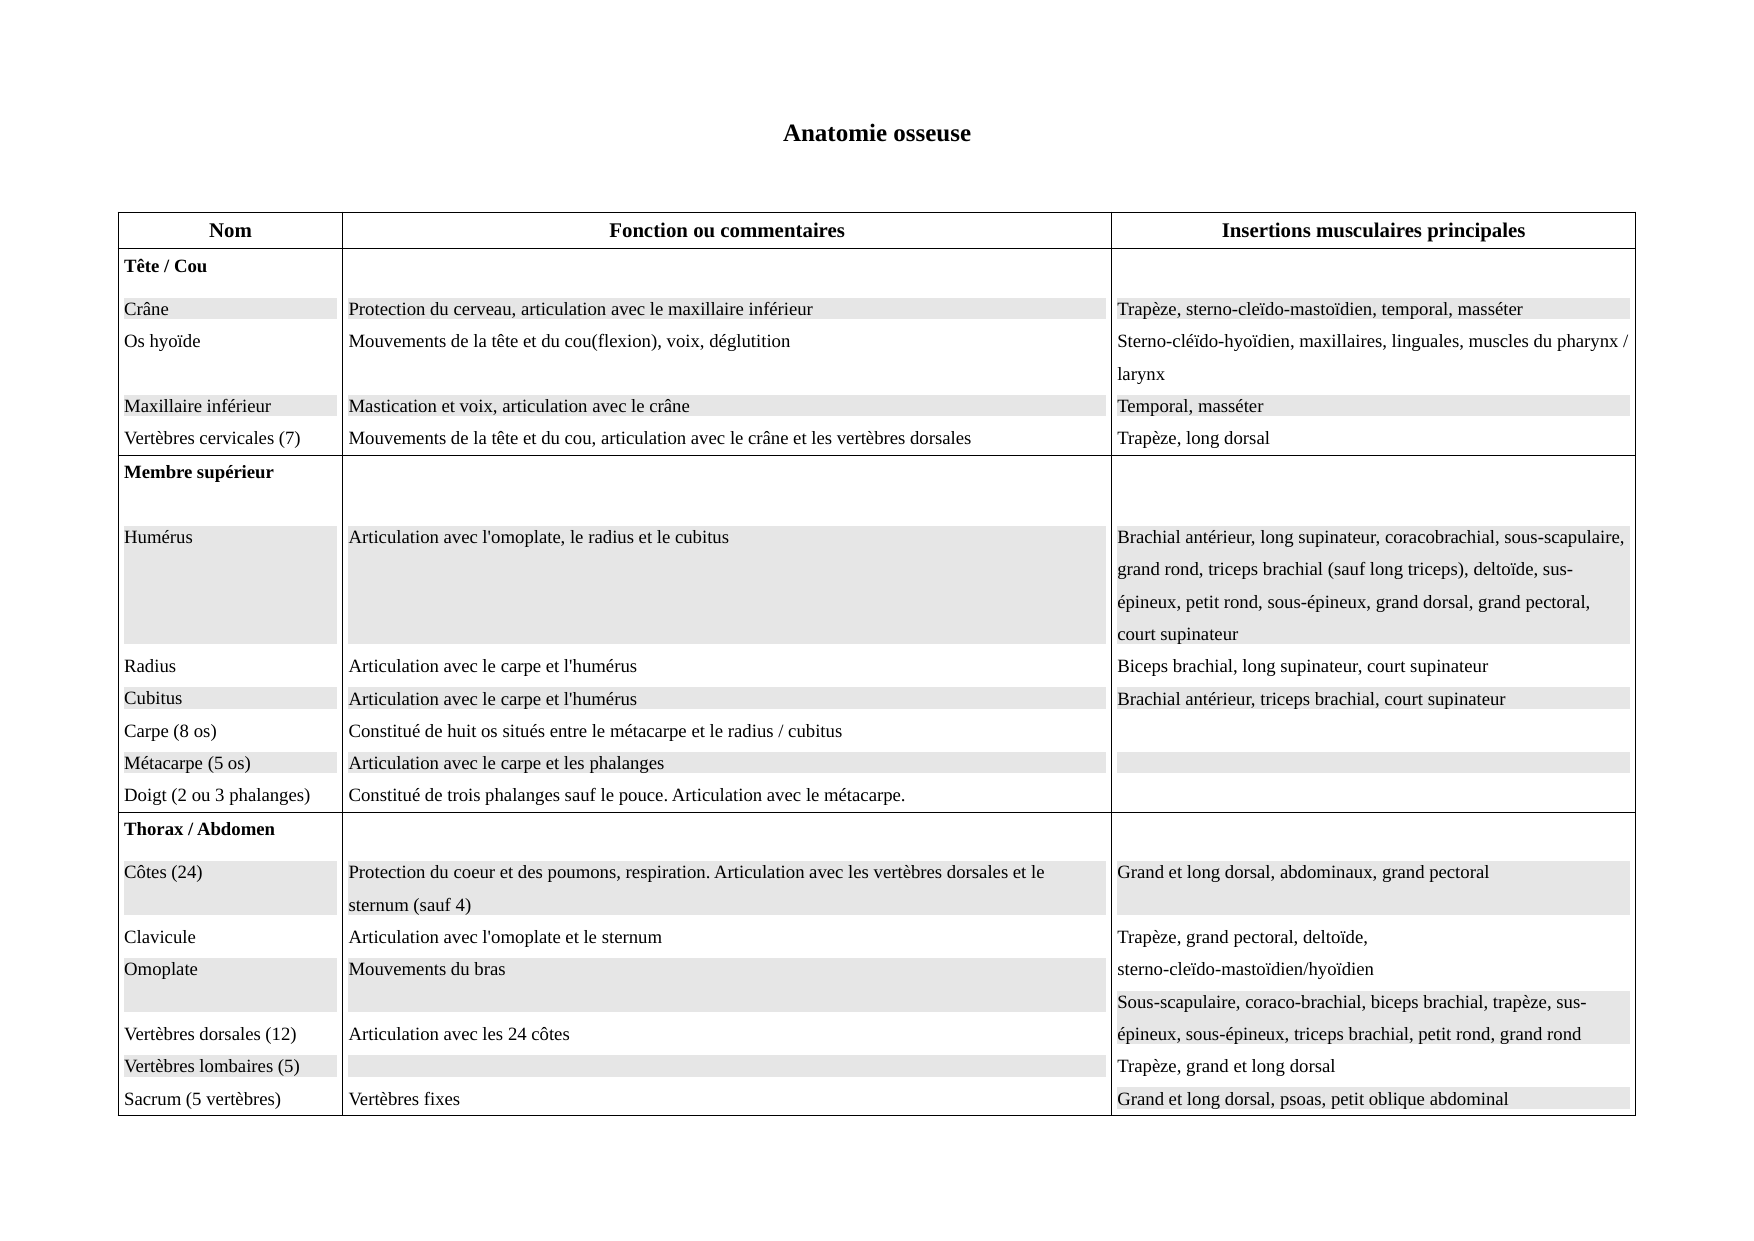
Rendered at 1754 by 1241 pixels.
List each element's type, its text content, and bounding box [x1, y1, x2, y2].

text Anatomie osseuse [118, 118, 1636, 147]
table_cell Protection du coeur et des poumons, respiration. Articulation avec les vertèbres dorsales et le sternum (sauf 4) Articulation avec l'omoplate et le sternum Mouvements du bras Articulation avec les 24 côtes Vertèbres fixes [343, 813, 1111, 1115]
table_cell Protection du cerveau, articulation avec le maxillaire inférieur Mouvements de la tête et du cou(flexion), voix, déglutition Mastication et voix, articulation avec le crâne Mouvements de la tête et du cou, articulation avec le crâne et les vertèbres dorsales [343, 249, 1111, 454]
table_cell Brachial antérieur, long supinateur, coracobrachial, sous-scapulaire, grand rond, triceps brachial (sauf long triceps), deltoïde, sus-épineux, petit rond, sous-épineux, grand dorsal, grand pectoral, court supinateur Biceps brachial, long supinateur, court supinateur Brachial antérieur, triceps brachial, court supinateur [1112, 456, 1635, 812]
table_header Nom [119, 213, 342, 248]
table_header Insertions musculaires principales [1112, 213, 1635, 248]
table_cell Grand et long dorsal, abdominaux, grand pectoral Trapèze, grand pectoral, deltoïde, sterno-cleïdo-mastoïdien/hyoïdien Sous-scapulaire, coraco-brachial, biceps brachial, trapèze, sus-épineux, sous-épineux, triceps brachial, petit rond, grand rond Trapèze, grand et long dorsal Grand et long dorsal, psoas, petit oblique abdominal [1112, 813, 1635, 1115]
table_cell Articulation avec l'omoplate, le radius et le cubitus Articulation avec le carpe et l'humérus Articulation avec le carpe et l'humérus Constitué de huit os situés entre le métacarpe et le radius / cubitus Articulation avec le carpe et les phalanges Constitué de trois phalanges sauf le pouce. Articulation avec le métacarpe. [343, 456, 1111, 812]
table_cell Membre supérieur Humérus Radius Cubitus Carpe (8 os) Métacarpe (5 os) Doigt (2 ou 3 phalanges) [119, 456, 342, 812]
table_cell Trapèze, sterno-cleïdo-mastoïdien, temporal, masséter Sterno-cléïdo-hyoïdien, maxillaires, linguales, muscles du pharynx / larynx Temporal, masséter Trapèze, long dorsal [1112, 249, 1635, 454]
table_header Fonction ou commentaires [343, 213, 1111, 248]
table_cell Thorax / Abdomen Côtes (24) Clavicule Omoplate Vertèbres dorsales (12) Vertèbres lombaires (5) Sacrum (5 vertèbres) [119, 813, 342, 1115]
table_cell Tête / Cou Crâne Os hyoïde Maxillaire inférieur Vertèbres cervicales (7) [119, 249, 342, 454]
